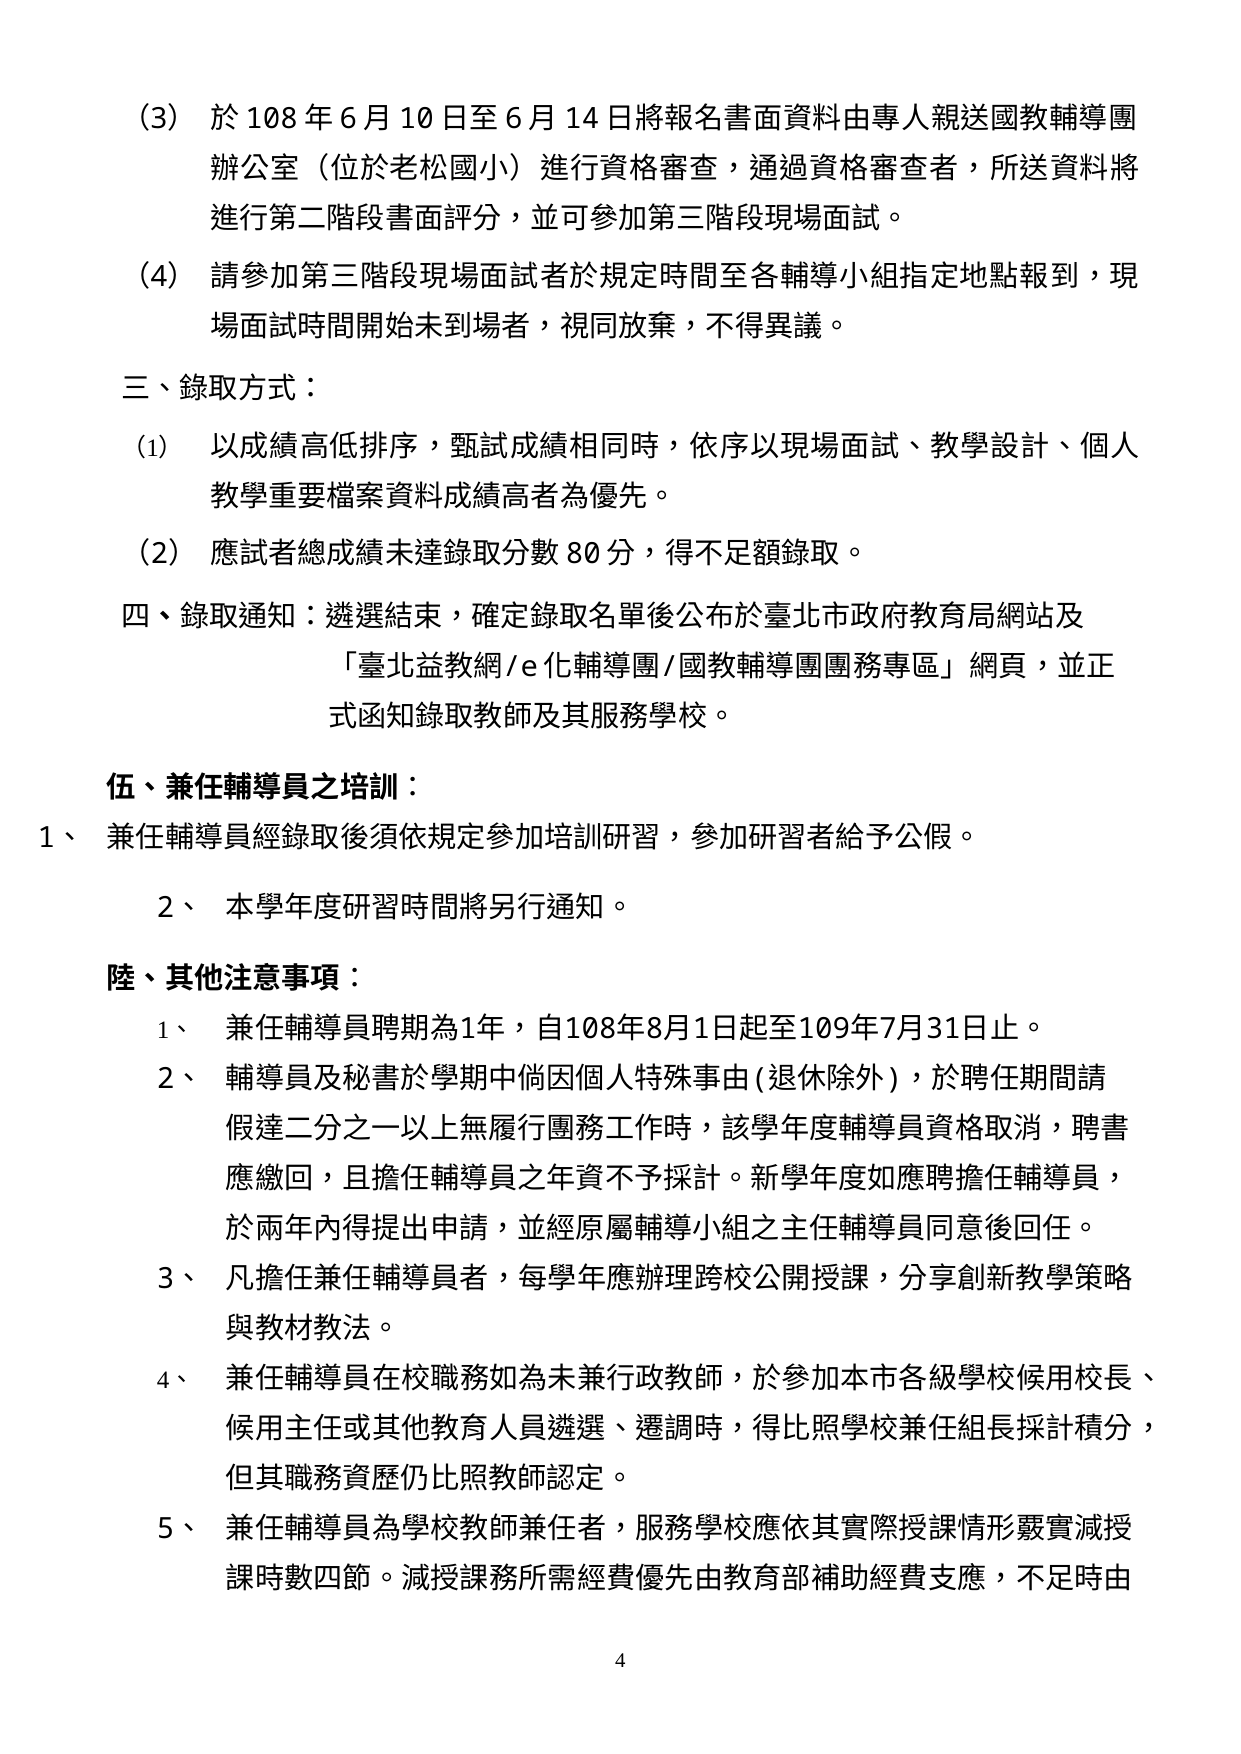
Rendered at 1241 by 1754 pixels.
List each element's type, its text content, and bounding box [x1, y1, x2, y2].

list 兼任輔導員在校職務如為未兼行政教師，於參加本市各級學校候用校長、候用主任或其他教育人員遴選、遷調時，得比照學校兼任組長採計積分，但其職務資歷仍比照教師認定。 [157, 1349, 1134, 1499]
list 兼任輔導員聘期為1年，自108年8月1日起至109年7月31日止。 [157, 999, 1134, 1049]
list 請參加第三階段現場面試者於規定時間至各輔導小組指定地點報到，現場面試時間開始未到場者，視同放棄，不得異議。 [121, 246, 1140, 346]
subtitle 伍、兼任輔導員之培訓： [106, 757, 1134, 807]
subtitle 陸、其他注意事項： [106, 949, 1134, 999]
subtitle 四、錄取通知：遴選結束，確定錄取名單後公布於臺北市政府教育局網站及「臺北益教網/e化輔導團/國教輔導團團務專區」網頁，並正式函知錄取教師及其服務學校。 [121, 586, 1140, 736]
list 凡擔任兼任輔導員者，每學年應辦理跨校公開授課，分享創新教學策略與教材教法。 [157, 1249, 1134, 1349]
list 兼任輔導員經錄取後須依規定參加培訓研習，參加研習者給予公假。 [37, 807, 1134, 857]
text 三、錄取方式： [121, 359, 1140, 409]
list 以成績高低排序，甄試成績相同時，依序以現場面試、教學設計、個人教學重要檔案資料成績高者為優先。 [121, 416, 1140, 516]
list 應試者總成績未達錄取分數80分，得不足額錄取。 [121, 524, 1140, 574]
list 於108年6月10日至6月14日將報名書面資料由專人親送國教輔導團辦公室（位於老松國小）進行資格審查，通過資格審查者，所送資料將進行第二階段書面評分，並可參加第三階段現場面試。 [121, 89, 1140, 239]
list 輔導員及秘書於學期中倘因個人特殊事由(退休除外)，於聘任期間請假達二分之一以上無履行團務工作時，該學年度輔導員資格取消，聘書應繳回，且擔任輔導員之年資不予採計。新學年度如應聘擔任輔導員，於兩年內得提出申請，並經原屬輔導小組之主任輔導員同意後回任。 [157, 1049, 1134, 1249]
list 本學年度研習時間將另行通知。 [156, 878, 1134, 928]
list 兼任輔導員為學校教師兼任者，服務學校應依其實際授課情形覈實減授課時數四節。減授課務所需經費優先由教育部補助經費支應，不足時由 [157, 1499, 1134, 1599]
